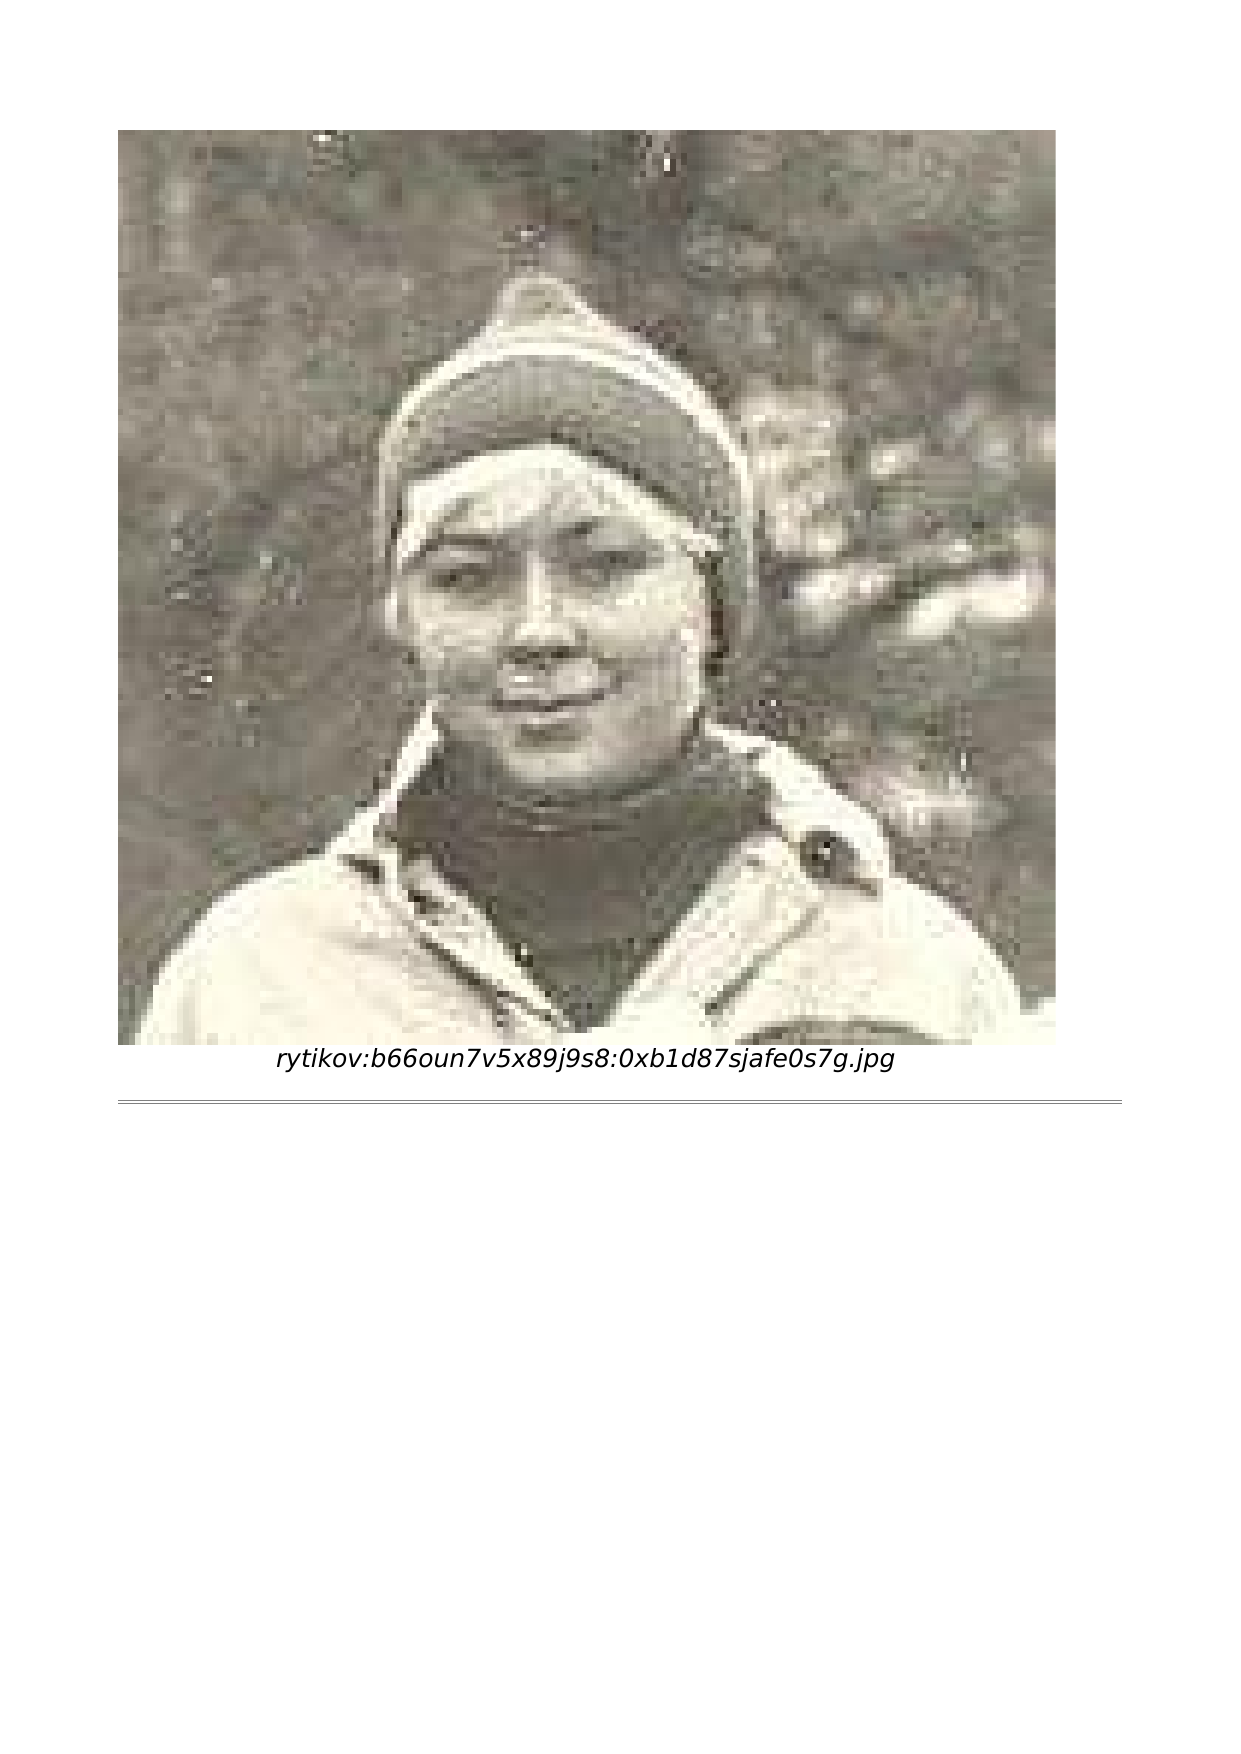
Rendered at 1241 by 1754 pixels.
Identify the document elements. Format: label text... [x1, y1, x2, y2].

picture [118, 130, 1056, 1045]
text rytikov:b66oun7v5x89j9s8:0xb1d87sjafe0s7g.jpg [118, 1045, 1056, 1073]
